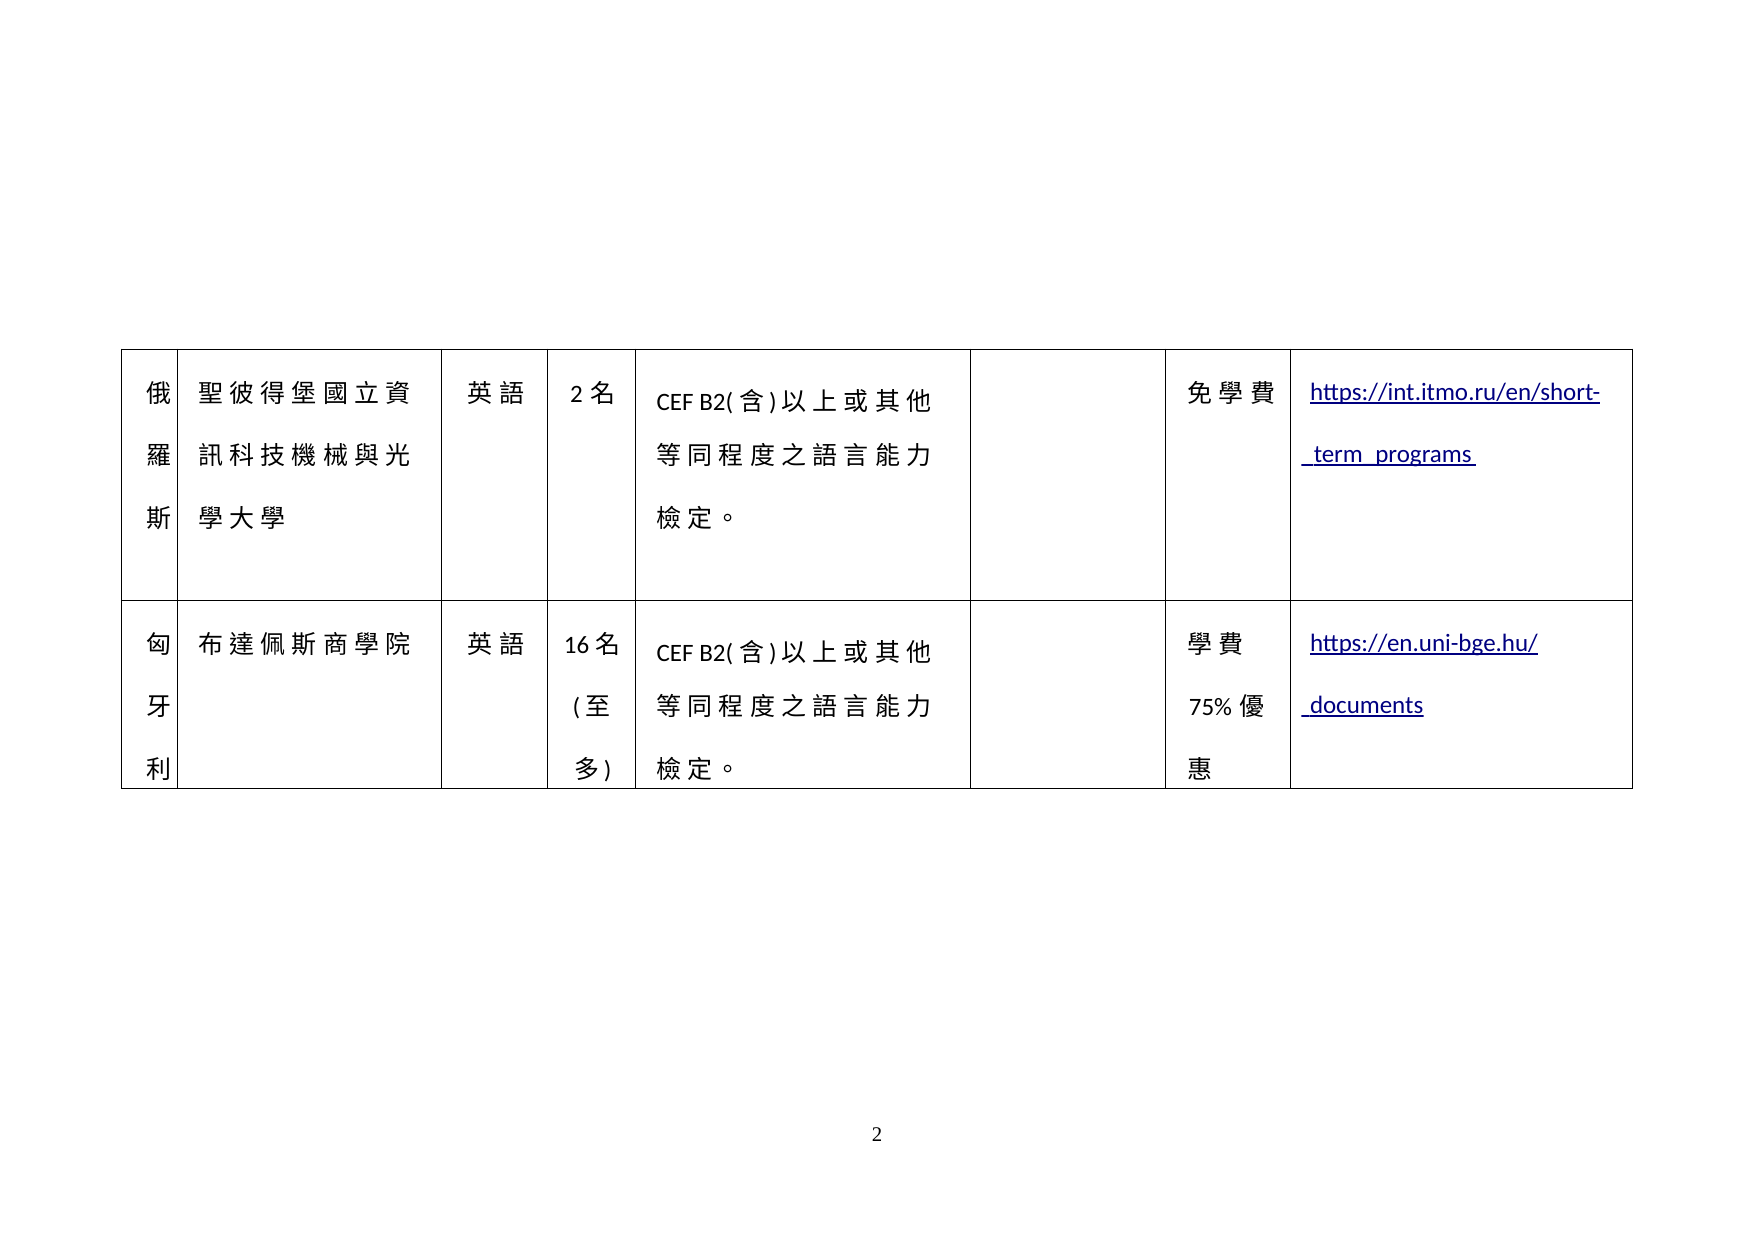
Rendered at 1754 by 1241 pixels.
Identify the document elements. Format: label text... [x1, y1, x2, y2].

table_cell 2名 [548, 350, 635, 599]
table_cell 16名(至多) [548, 601, 635, 788]
table_cell https://int.itmo.ru/en/short-term_programs [1291, 350, 1632, 599]
table_cell CEF B2(含)以上或其他等同程度之語言能力檢定。 [636, 601, 970, 788]
table_cell https://en.uni-bge.hu/documents [1291, 601, 1632, 788]
table_cell 聖彼得堡國立資訊科技機械與光學大學 [178, 350, 441, 599]
table_cell 英語 [442, 350, 547, 599]
table_cell CEF B2(含)以上或其他等同程度之語言能力檢定。 [636, 350, 970, 599]
table_cell 俄羅斯 [122, 350, 177, 599]
table_cell [971, 350, 1165, 599]
table_cell 英語 [442, 601, 547, 788]
table_cell 學費75%優惠 [1166, 601, 1290, 788]
table_cell 免學費 [1166, 350, 1290, 599]
table_cell 布達佩斯商學院 [178, 601, 441, 788]
table_cell [971, 601, 1165, 788]
table_cell 匈牙利 [122, 601, 177, 788]
